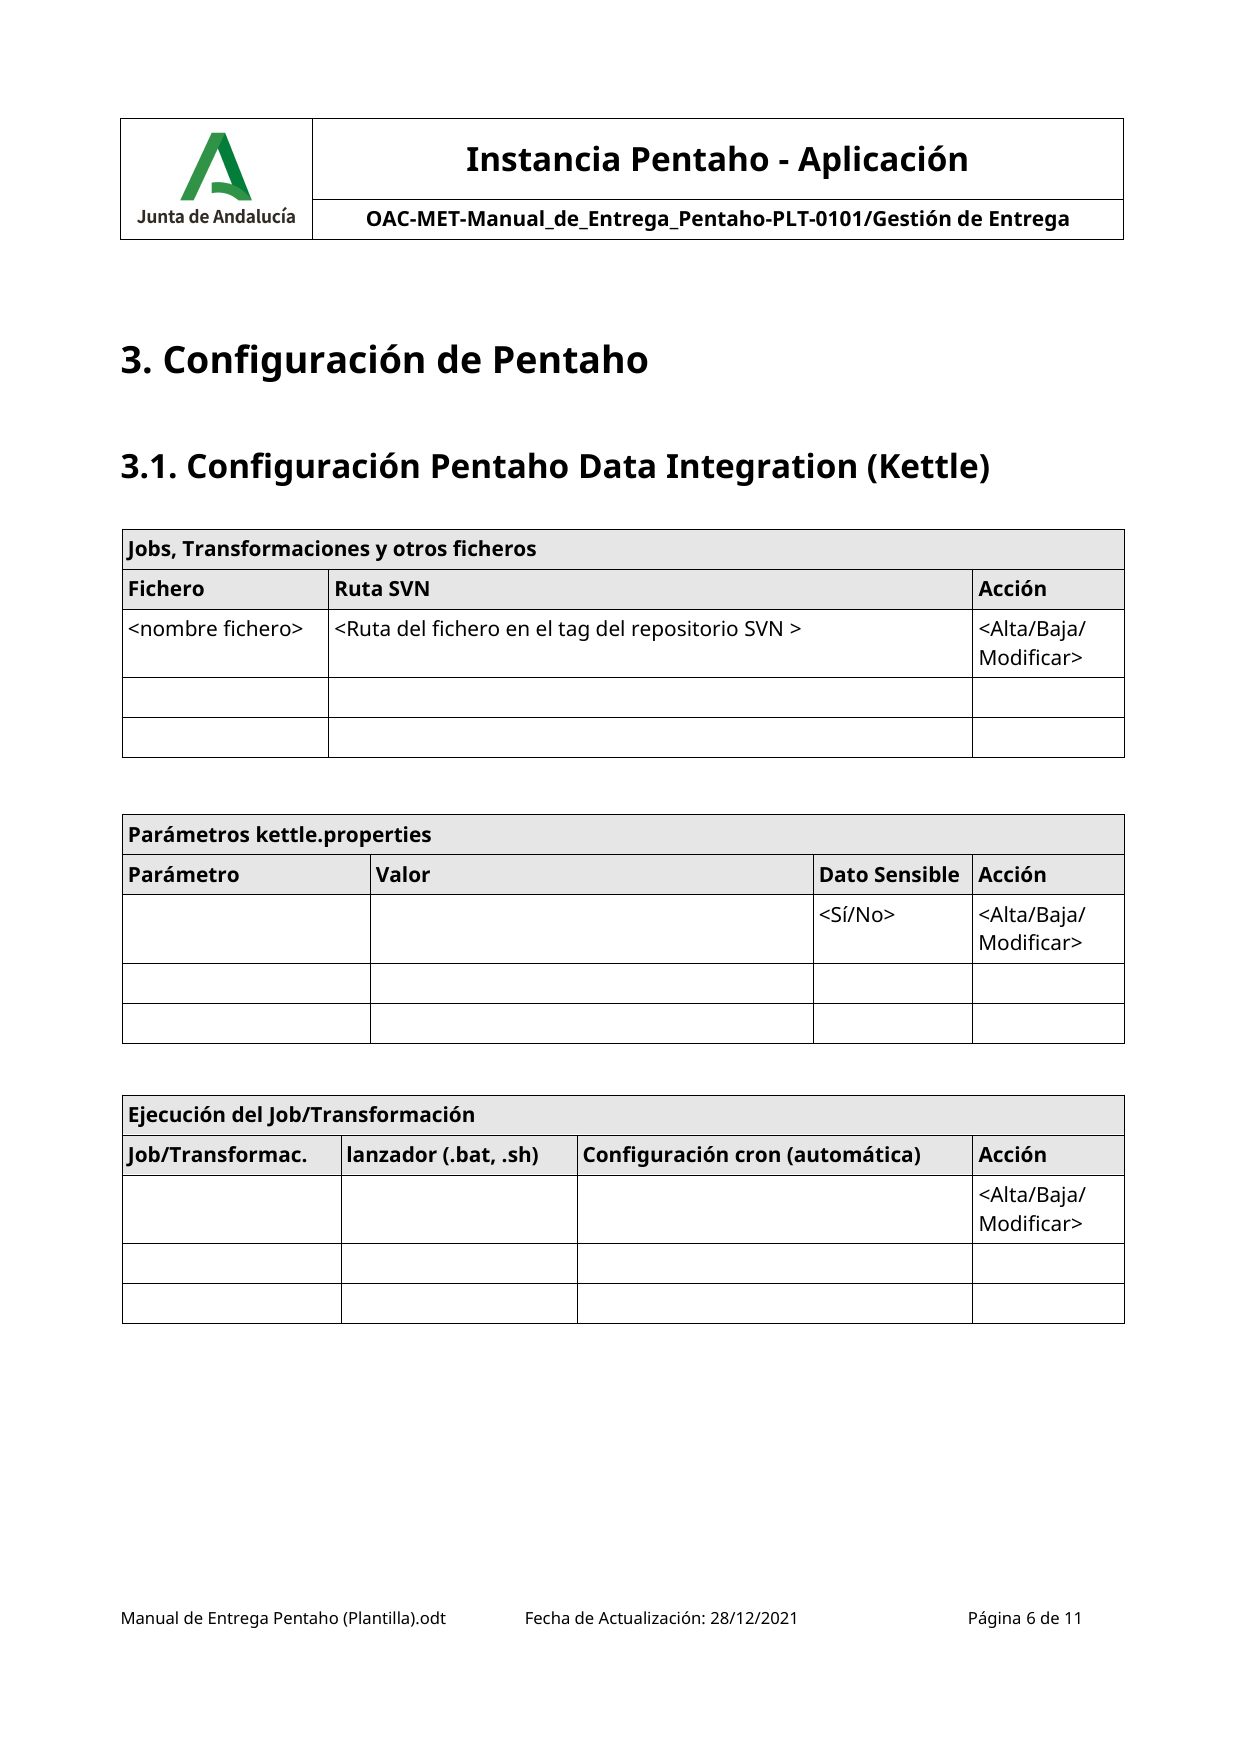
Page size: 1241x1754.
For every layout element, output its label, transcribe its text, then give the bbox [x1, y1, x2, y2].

table_cell Parámetro [123, 855, 370, 894]
table_cell <Ruta del fichero en el tag del repositorio SVN > [329, 610, 972, 677]
table_cell [578, 1284, 972, 1323]
table_cell [329, 678, 972, 717]
table_cell [371, 964, 813, 1002]
table_cell lanzador (.bat, .sh) [342, 1136, 577, 1174]
table_cell Ruta SVN [329, 570, 972, 609]
picture [136, 131, 296, 225]
table_cell Dato Sensible [814, 855, 972, 894]
table_cell Acción [973, 1136, 1124, 1174]
table_cell [123, 1284, 341, 1323]
table_cell [973, 718, 1124, 757]
table_cell [814, 1004, 972, 1042]
table_header Ejecución del Job/Transformación [123, 1096, 1124, 1134]
table_cell [123, 718, 328, 757]
table_cell [973, 964, 1124, 1002]
table_cell [342, 1176, 577, 1243]
subtitle Configuración Pentaho Data Integration (Kettle) [120, 443, 1123, 488]
table_cell <Sí/No> [814, 895, 972, 962]
table_cell Fichero [123, 570, 328, 609]
table_cell [329, 718, 972, 757]
table_cell [342, 1284, 577, 1323]
table_cell [371, 1004, 813, 1042]
table_cell Acción [973, 855, 1124, 894]
table_cell [123, 1004, 370, 1042]
table_cell [371, 895, 813, 962]
table_cell <Alta/Baja/Modificar> [973, 610, 1124, 677]
table_cell [814, 964, 972, 1002]
table_cell [123, 895, 370, 962]
table_cell [973, 678, 1124, 717]
table_cell Valor [371, 855, 813, 894]
table_cell [973, 1004, 1124, 1042]
table_cell <nombre fichero> [123, 610, 328, 677]
table_cell [578, 1176, 972, 1243]
subtitle Configuración de Pentaho [120, 333, 1123, 384]
table_cell <Alta/Baja/Modificar> [973, 1176, 1124, 1243]
table_header Jobs, Transformaciones y otros ficheros [123, 530, 1124, 569]
table_cell [578, 1244, 972, 1283]
table_cell [123, 678, 328, 717]
table_cell [342, 1244, 577, 1283]
table_cell [123, 1244, 341, 1283]
table_cell Acción [973, 570, 1124, 609]
table_cell [973, 1284, 1124, 1323]
table_cell [123, 1176, 341, 1243]
table_cell [123, 964, 370, 1002]
table_cell [973, 1244, 1124, 1283]
table_header Parámetros kettle.properties [123, 815, 1124, 854]
table_cell Job/Transformac. [123, 1136, 341, 1174]
table_cell Configuración cron (automática) [578, 1136, 972, 1174]
table_cell <Alta/Baja/Modificar> [973, 895, 1124, 962]
